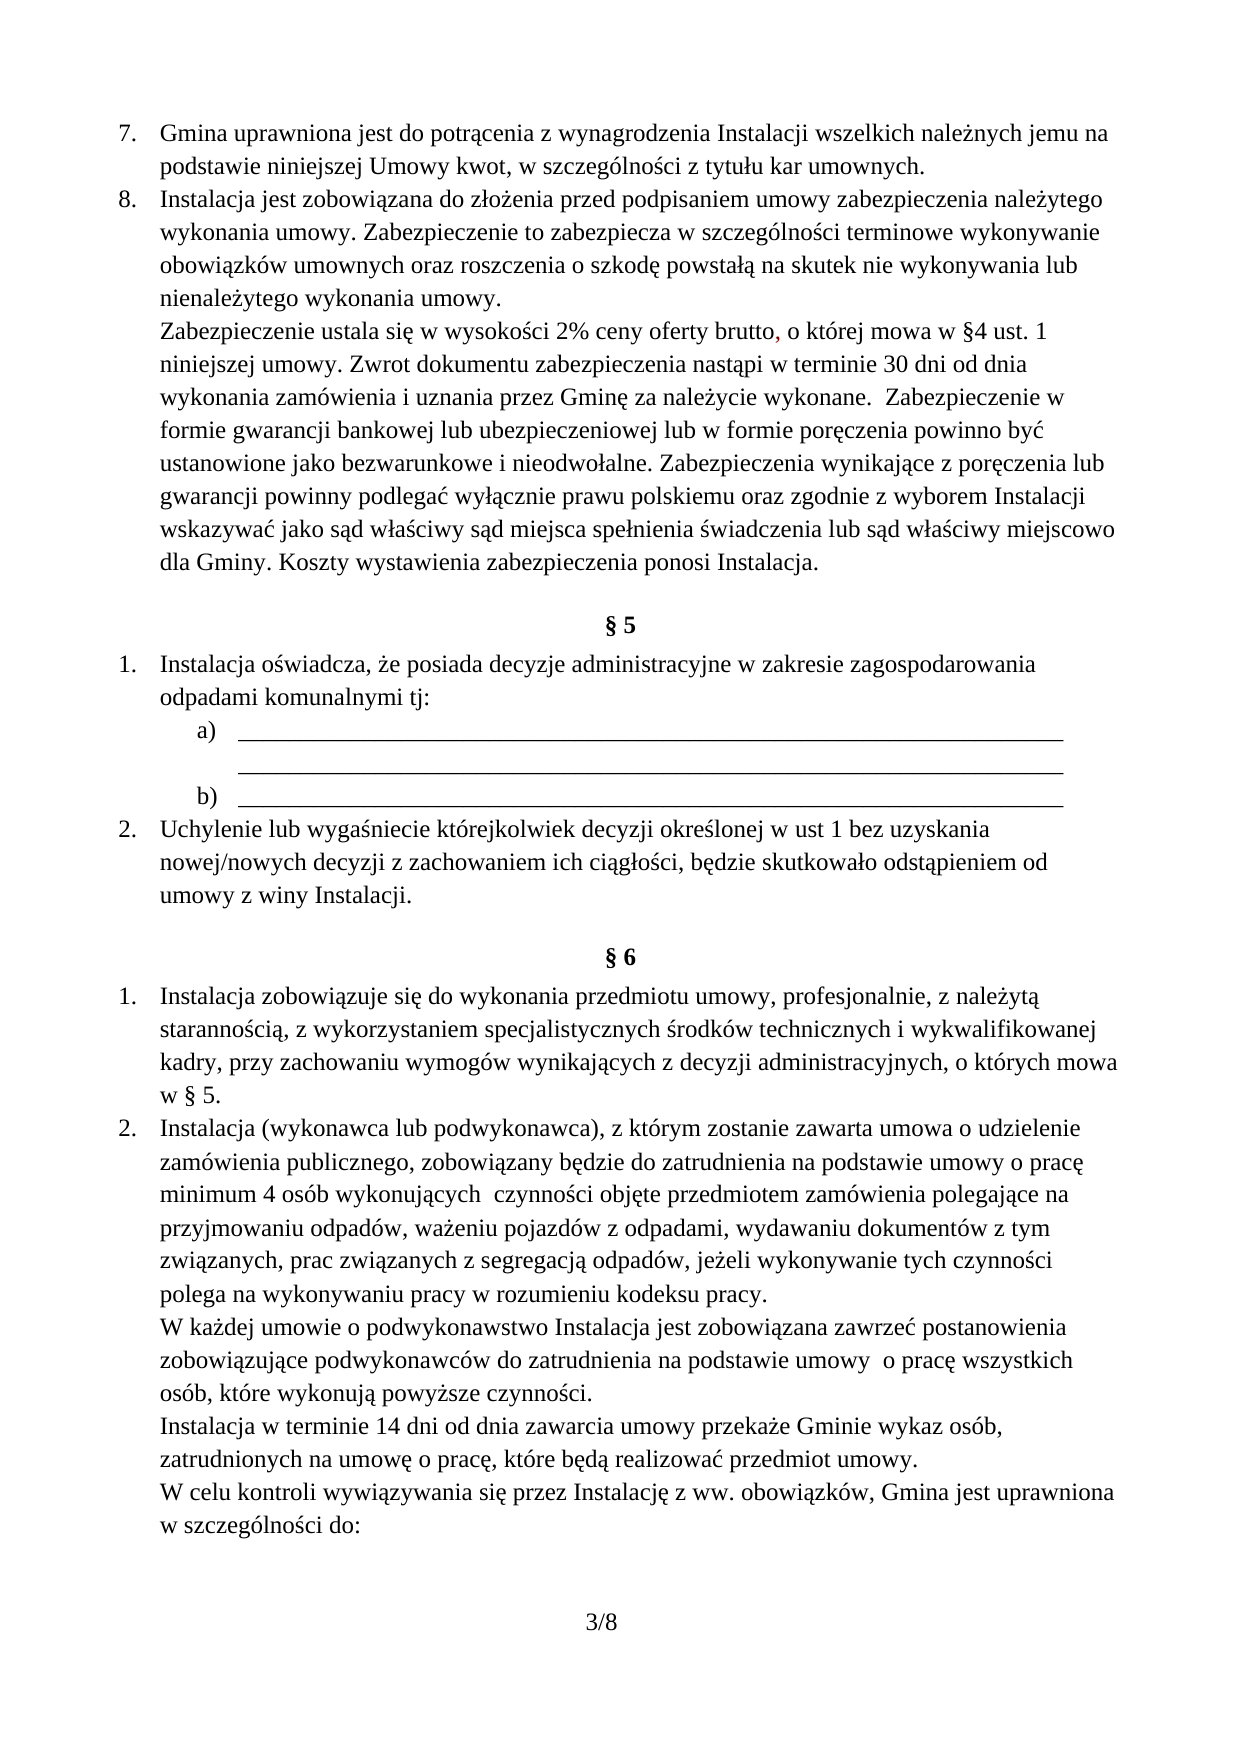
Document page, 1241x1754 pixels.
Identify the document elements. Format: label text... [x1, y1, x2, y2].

list Instalacja jest zobowiązana do złożenia przed podpisaniem umowy zabezpieczenia należytego wykonania umowy. Zabezpieczenie to zabezpiecza w szczególności terminowe wykonywanie obowiązków umownych oraz roszczenia o szkodę powstałą na skutek nie wykonywania lub nienależytego wykonania umowy. [118, 184, 1122, 312]
list __________________________________________________________________ [197, 781, 1122, 810]
list Instalacja (wykonawca lub podwykonawca), z którym zostanie zawarta umowa o udzielenie zamówienia publicznego, zobowiązany będzie do zatrudnienia na podstawie umowy o pracę minimum 4 osób wykonujących czynności objęte przedmiotem zamówienia polegające na przyjmowaniu odpadów, ważeniu pojazdów z odpadami, wydawaniu dokumentów z tym związanych, prac związanych z segregacją odpadów, jeżeli wykonywanie tych czynności polega na wykonywaniu pracy w rozumieniu kodeksu pracy. [118, 1113, 1122, 1307]
list Instalacja zobowiązuje się do wykonania przedmiotu umowy, profesjonalnie, z należytą starannością, z wykorzystaniem specjalistycznych środków technicznych i wykwalifikowanej kadry, przy zachowaniu wymogów wynikających z decyzji administracyjnych, o których mowa w § 5. [118, 981, 1122, 1109]
list W celu kontroli wywiązywania się przez Instalację z ww. obowiązków, Gmina jest uprawniona w szczególności do: [118, 1477, 1122, 1538]
list Instalacja w terminie 14 dni od dnia zawarcia umowy przekaże Gminie wykaz osób, zatrudnionych na umowę o pracę, które będą realizować przedmiot umowy. [118, 1411, 1122, 1472]
list Zabezpieczenie ustala się w wysokości 2% ceny oferty brutto, o której mowa w §4 ust. 1 niniejszej umowy. Zwrot dokumentu zabezpieczenia nastąpi w terminie 30 dni od dnia wykonania zamówienia i uznania przez Gminę za należycie wykonane. Zabezpieczenie w formie gwarancji bankowej lub ubezpieczeniowej lub w formie poręczenia powinno być ustanowione jako bezwarunkowe i nieodwołalne. Zabezpieczenia wynikające z poręczenia lub gwarancji powinny podlegać wyłącznie prawu polskiemu oraz zgodnie z wyborem Instalacji wskazywać jako sąd właściwy sąd miejsca spełnienia świadczenia lub sąd właściwy miejscowo dla Gminy. Koszty wystawienia zabezpieczenia ponosi Instalacja. [118, 316, 1122, 576]
text § 5 [118, 610, 1122, 639]
list W każdej umowie o podwykonawstwo Instalacja jest zobowiązana zawrzeć postanowienia zobowiązujące podwykonawców do zatrudnienia na podstawie umowy o pracę wszystkich osób, które wykonują powyższe czynności. [118, 1312, 1122, 1406]
list __________________________________________________________________ __________________________________________________________________ [197, 715, 1122, 777]
list Instalacja oświadcza, że posiada decyzje administracyjne w zakresie zagospodarowania odpadami komunalnymi tj: [118, 649, 1122, 711]
list Gmina uprawniona jest do potrącenia z wynagrodzenia Instalacji wszelkich należnych jemu na podstawie niniejszej Umowy kwot, w szczególności z tytułu kar umownych. [118, 118, 1122, 180]
text § 6 [118, 942, 1122, 971]
list Uchylenie lub wygaśniecie którejkolwiek decyzji określonej w ust 1 bez uzyskania nowej/nowych decyzji z zachowaniem ich ciągłości, będzie skutkowało odstąpieniem od umowy z winy Instalacji. [118, 814, 1122, 909]
